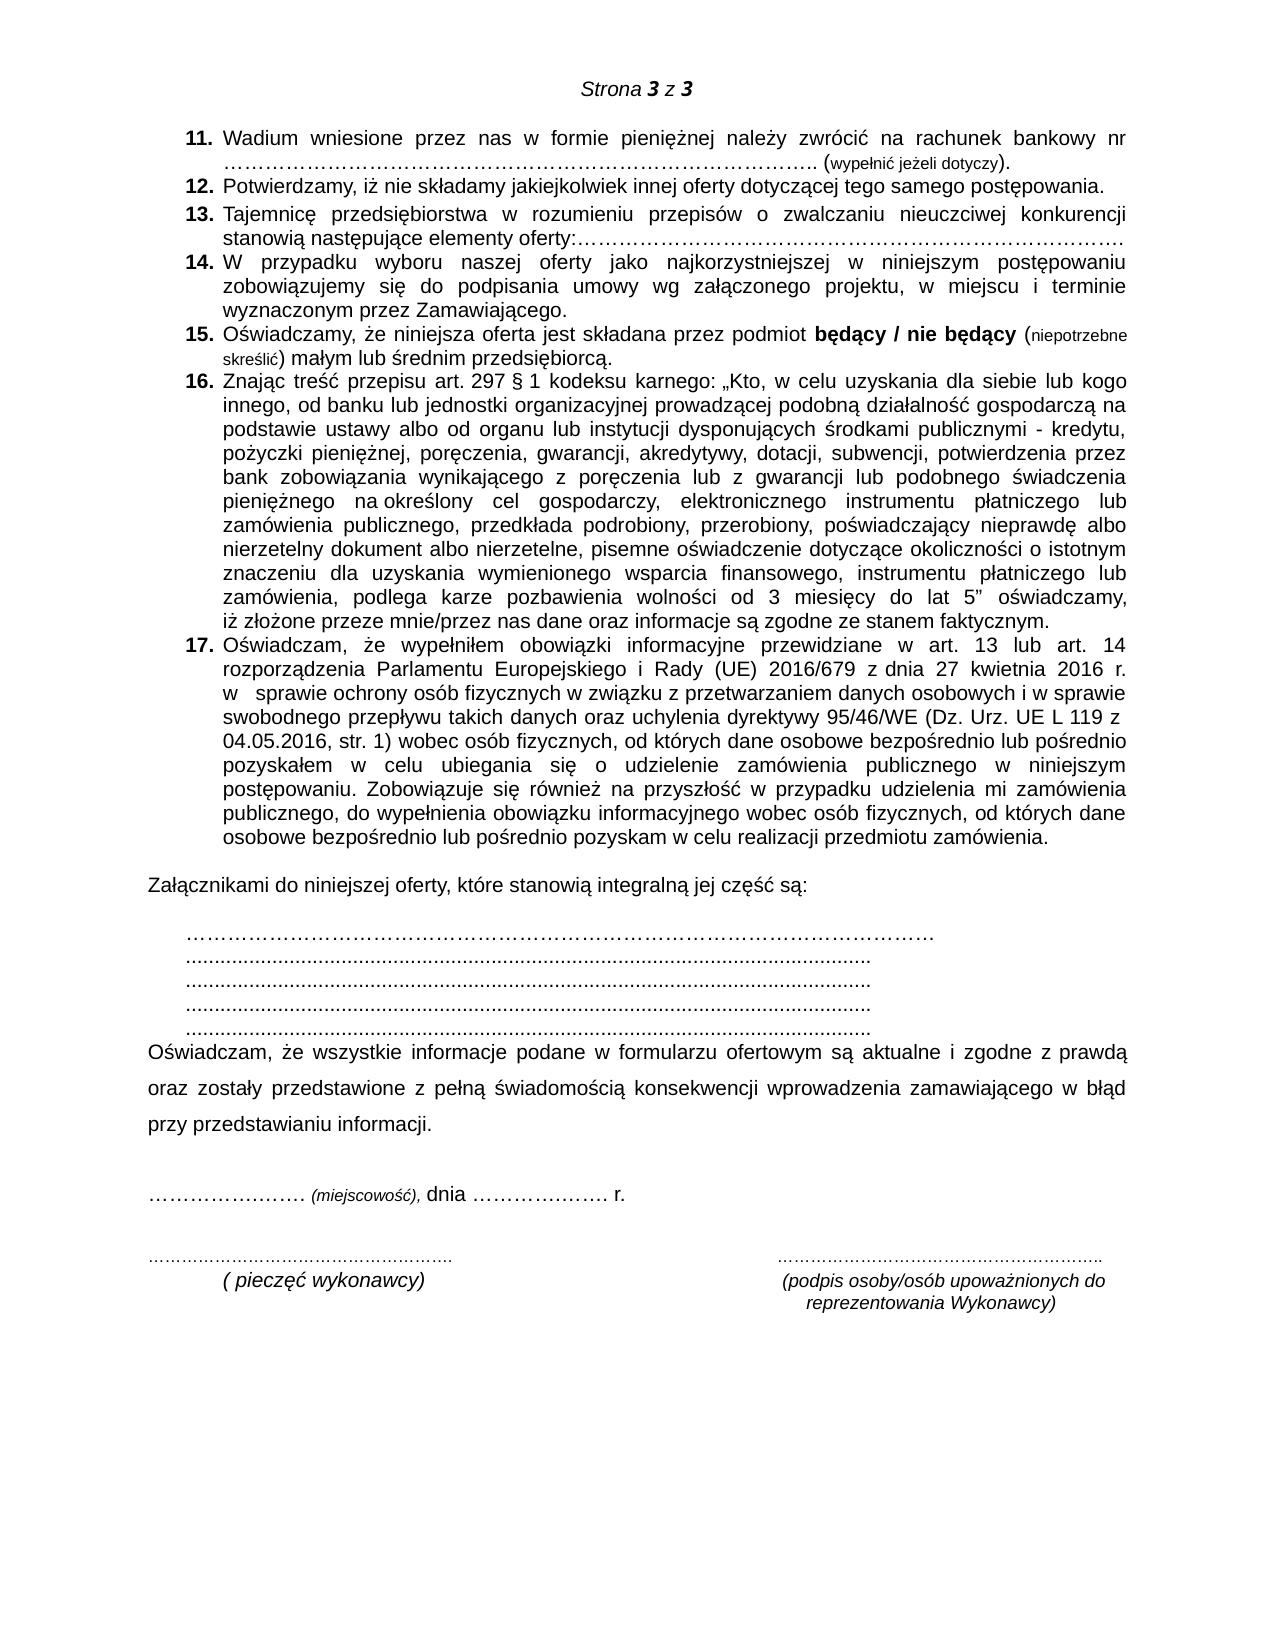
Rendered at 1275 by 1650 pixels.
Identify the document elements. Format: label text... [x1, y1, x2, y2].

text ( pieczęć wykonawcy) (podpis osoby/osób upoważnionych do [148, 1266, 1127, 1292]
text ……………………………………………………………………………………………… [185, 920, 1127, 944]
list Tajemnicę przedsiębiorstwa w rozumieniu przepisów o zwalczaniu nieuczciwej konkurencji stanowią następujące elementy oferty:……………………………………………………………………. [185, 202, 1127, 249]
list Oświadczam, że wypełniłem obowiązki informacyjne przewidziane w art. 13 lub art. 14 rozporządzenia Parlamentu Europejskiego i Rady (UE) 2016/679 z dnia 27 kwietnia 2016 r. w sprawie ochrony osób fizycznych w związku z przetwarzaniem danych osobowych i w sprawie swobodnego przepływu takich danych oraz uchylenia dyrektywy 95/46/WE (Dz. Urz. UE L 119 z 04.05.2016, str. 1) wobec osób fizycznych, od których dane osobowe bezpośrednio lub pośrednio pozyskałem w celu ubiegania się o udzielenie zamówienia publicznego w niniejszym postępowaniu. Zobowiązuje się również na przyszłość w przypadku udzielenia mi zamówienia publicznego, do wypełnienia obowiązku informacyjnego wobec osób fizycznych, od których dane osobowe bezpośrednio lub pośrednio pozyskam w celu realizacji przedmiotu zamówienia. [185, 633, 1127, 848]
text ....................................................................................................................... [185, 944, 1127, 968]
text ....................................................................................................................... [185, 968, 1127, 992]
list Potwierdzamy, iż nie składamy jakiejkolwiek innej oferty dotyczącej tego samego postępowania. [185, 174, 1127, 198]
text ....................................................................................................................... [185, 992, 1127, 1016]
list Oświadczamy, że niniejsza oferta jest składana przez podmiot będący / nie będący (niepotrzebne skreślić) małym lub średnim przedsiębiorcą. [185, 321, 1127, 369]
text ....................................................................................................................... [185, 1016, 1127, 1040]
list Znając treść przepisu art. 297 § 1 kodeksu karnego: „Kto, w celu uzyskania dla siebie lub kogo innego, od banku lub jednostki organizacyjnej prowadzącej podobną działalność gospodarczą na podstawie ustawy albo od organu lub instytucji dysponujących środkami publicznymi - kredytu, pożyczki pieniężnej, poręczenia, gwarancji, akredytywy, dotacji, subwencji, potwierdzenia przez bank zobowiązania wynikającego z poręczenia lub z gwarancji lub podobnego świadczenia pieniężnego na określony cel gospodarczy, elektronicznego instrumentu płatniczego lub zamówienia publicznego, przedkłada podrobiony, przerobiony, poświadczający nieprawdę albo nierzetelny dokument albo nierzetelne, pisemne oświadczenie dotyczące okoliczności o istotnym znaczeniu dla uzyskania wymienionego wsparcia finansowego, instrumentu płatniczego lub zamówienia, podlega karze pozbawienia wolności od 3 miesięcy do lat 5” oświadczamy, iż złożone przeze mnie/przez nas dane oraz informacje są zgodne ze stanem faktycznym. [185, 369, 1127, 633]
text reprezentowania Wykonawcy) [148, 1292, 1127, 1313]
list W przypadku wyboru naszej oferty jako najkorzystniejszej w niniejszym postępowaniu zobowiązujemy się do podpisania umowy wg załączonego projektu, w miejscu i terminie wyznaczonym przez Zamawiającego. [185, 249, 1127, 321]
text Załącznikami do niniejszej oferty, które stanowią integralną jej część są: [148, 872, 1127, 896]
text ………………………………………………. ………………………………………………….. [148, 1246, 1127, 1266]
list Wadium wniesione przez nas w formie pieniężnej należy zwrócić na rachunek bankowy nr ………………………………………………………………………….. (wypełnić jeżeli dotyczy). [185, 126, 1127, 174]
text …………….……. (miejscowość), dnia ………….……. r. [148, 1182, 1127, 1206]
text Oświadczam, że wszystkie informacje podane w formularzu ofertowym są aktualne i zgodne z prawdą oraz zostały przedstawione z pełną świadomością konsekwencji wprowadzenia zamawiającego w błąd przy przedstawianiu informacji. [148, 1040, 1127, 1136]
